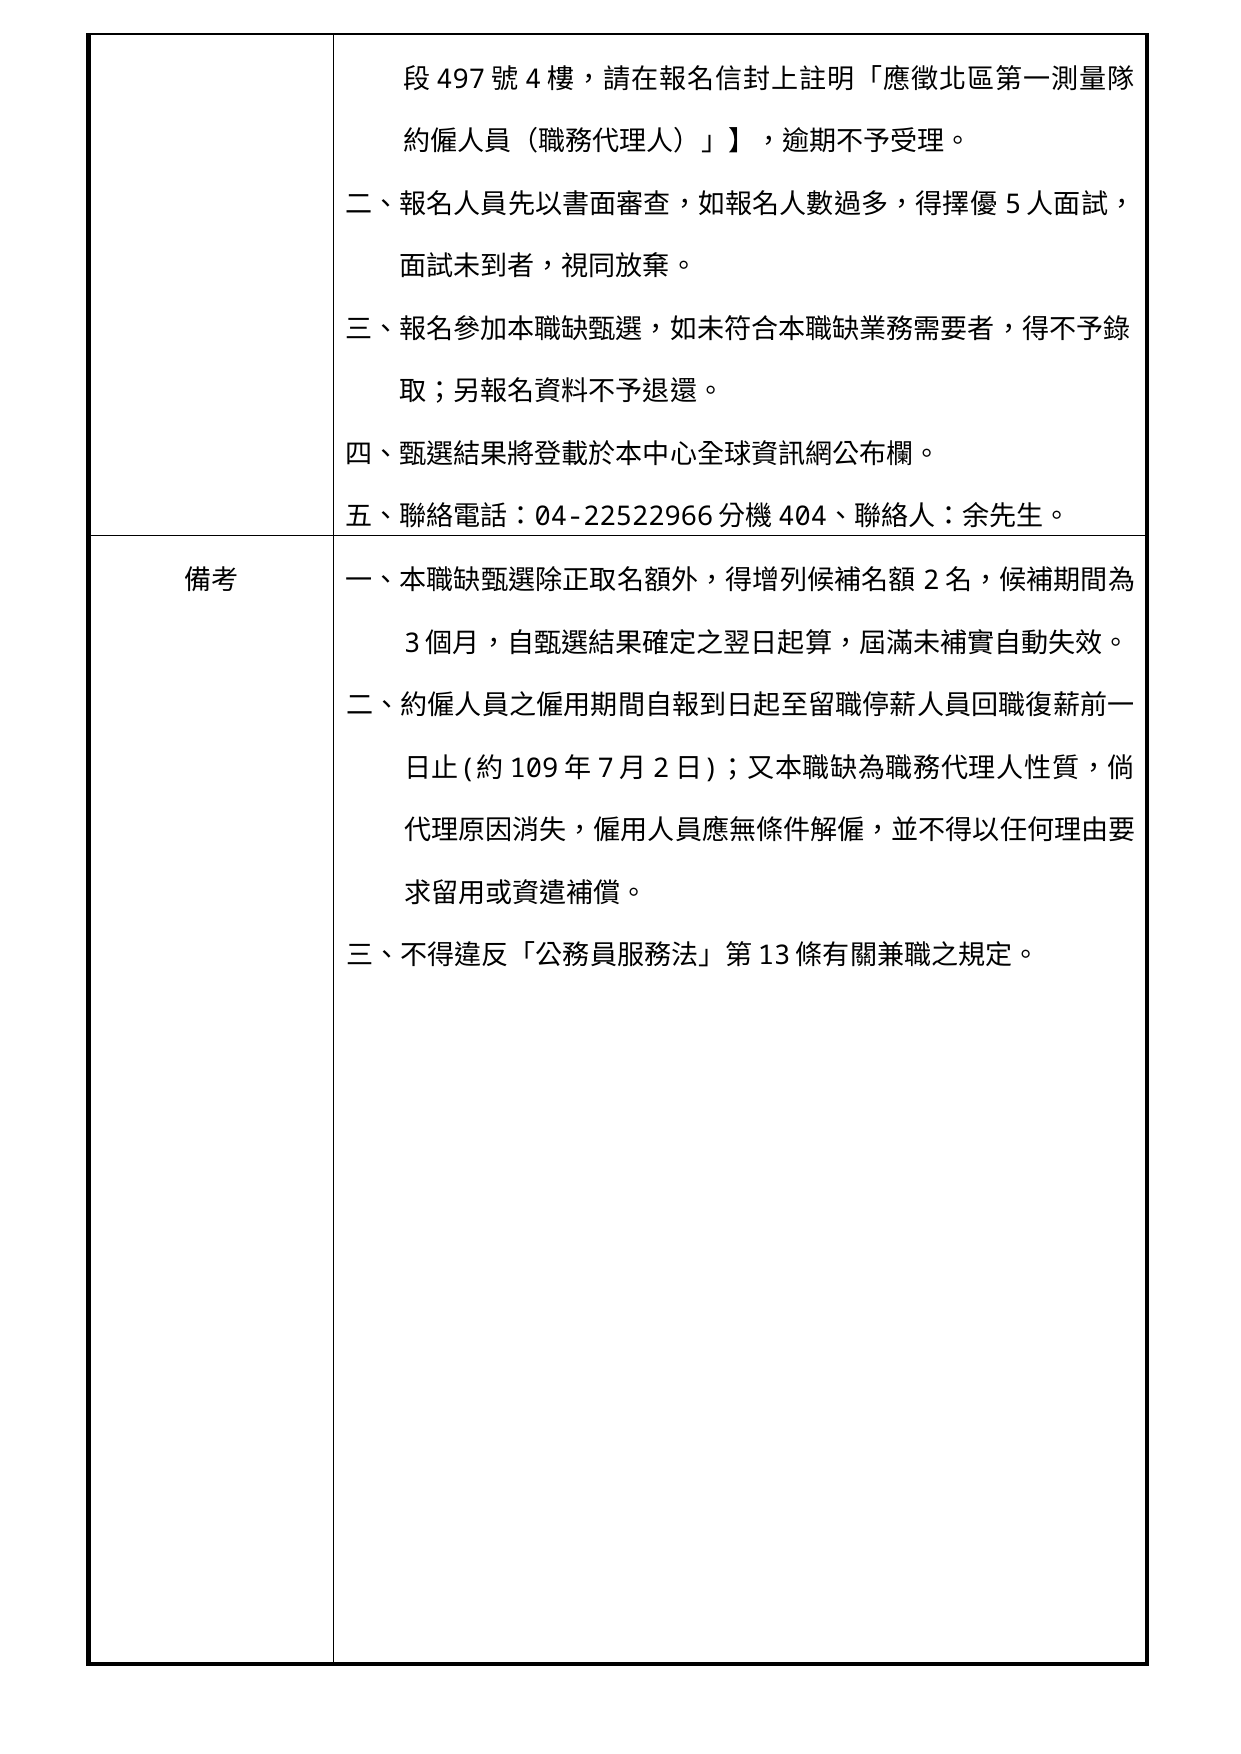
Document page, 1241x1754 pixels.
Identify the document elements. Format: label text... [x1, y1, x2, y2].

table_cell 一、本職缺甄選除正取名額外，得增列候補名額2名，候補期間為3個月，自甄選結果確定之翌日起算，屆滿未補實自動失效。 二、約僱人員之僱用期間自報到日起至留職停薪人員回職復薪前一日止(約109年7月2日)；又本職缺為職務代理人性質，倘代理原因消失，僱用人員應無條件解僱，並不得以任何理由要求留用或資遣補償。 三、不得違反「公務員服務法」第13條有關兼職之規定。 [334, 536, 1145, 1661]
table_cell [91, 35, 333, 535]
table_cell 備考 [91, 536, 333, 1661]
table_cell 檢附 報名表 履歷表（含照片、基本資料、學經歷、工作經驗、專長興趣及自傳） 最高學歷證件、學分證明文件 身分證 等資料影印本，於報名截止日下午5時前親自報名或掛號郵寄（以郵戳為憑）本中心人事室【地址：臺中市南屯區黎明路2段497號4樓，請在報名信封上註明「應徵北區第一測量隊約僱人員（職務代理人）」】，逾期不予受理。 二、報名人員先以書面審查，如報名人數過多，得擇優5人面試，面試未到者，視同放棄。 三、報名參加本職缺甄選，如未符合本職缺業務需要者，得不予錄取；另報名資料不予退還。 四、甄選結果將登載於本中心全球資訊網公布欄。 五、聯絡電話：04-22522966分機404、聯絡人：余先生。 [334, 35, 1145, 535]
